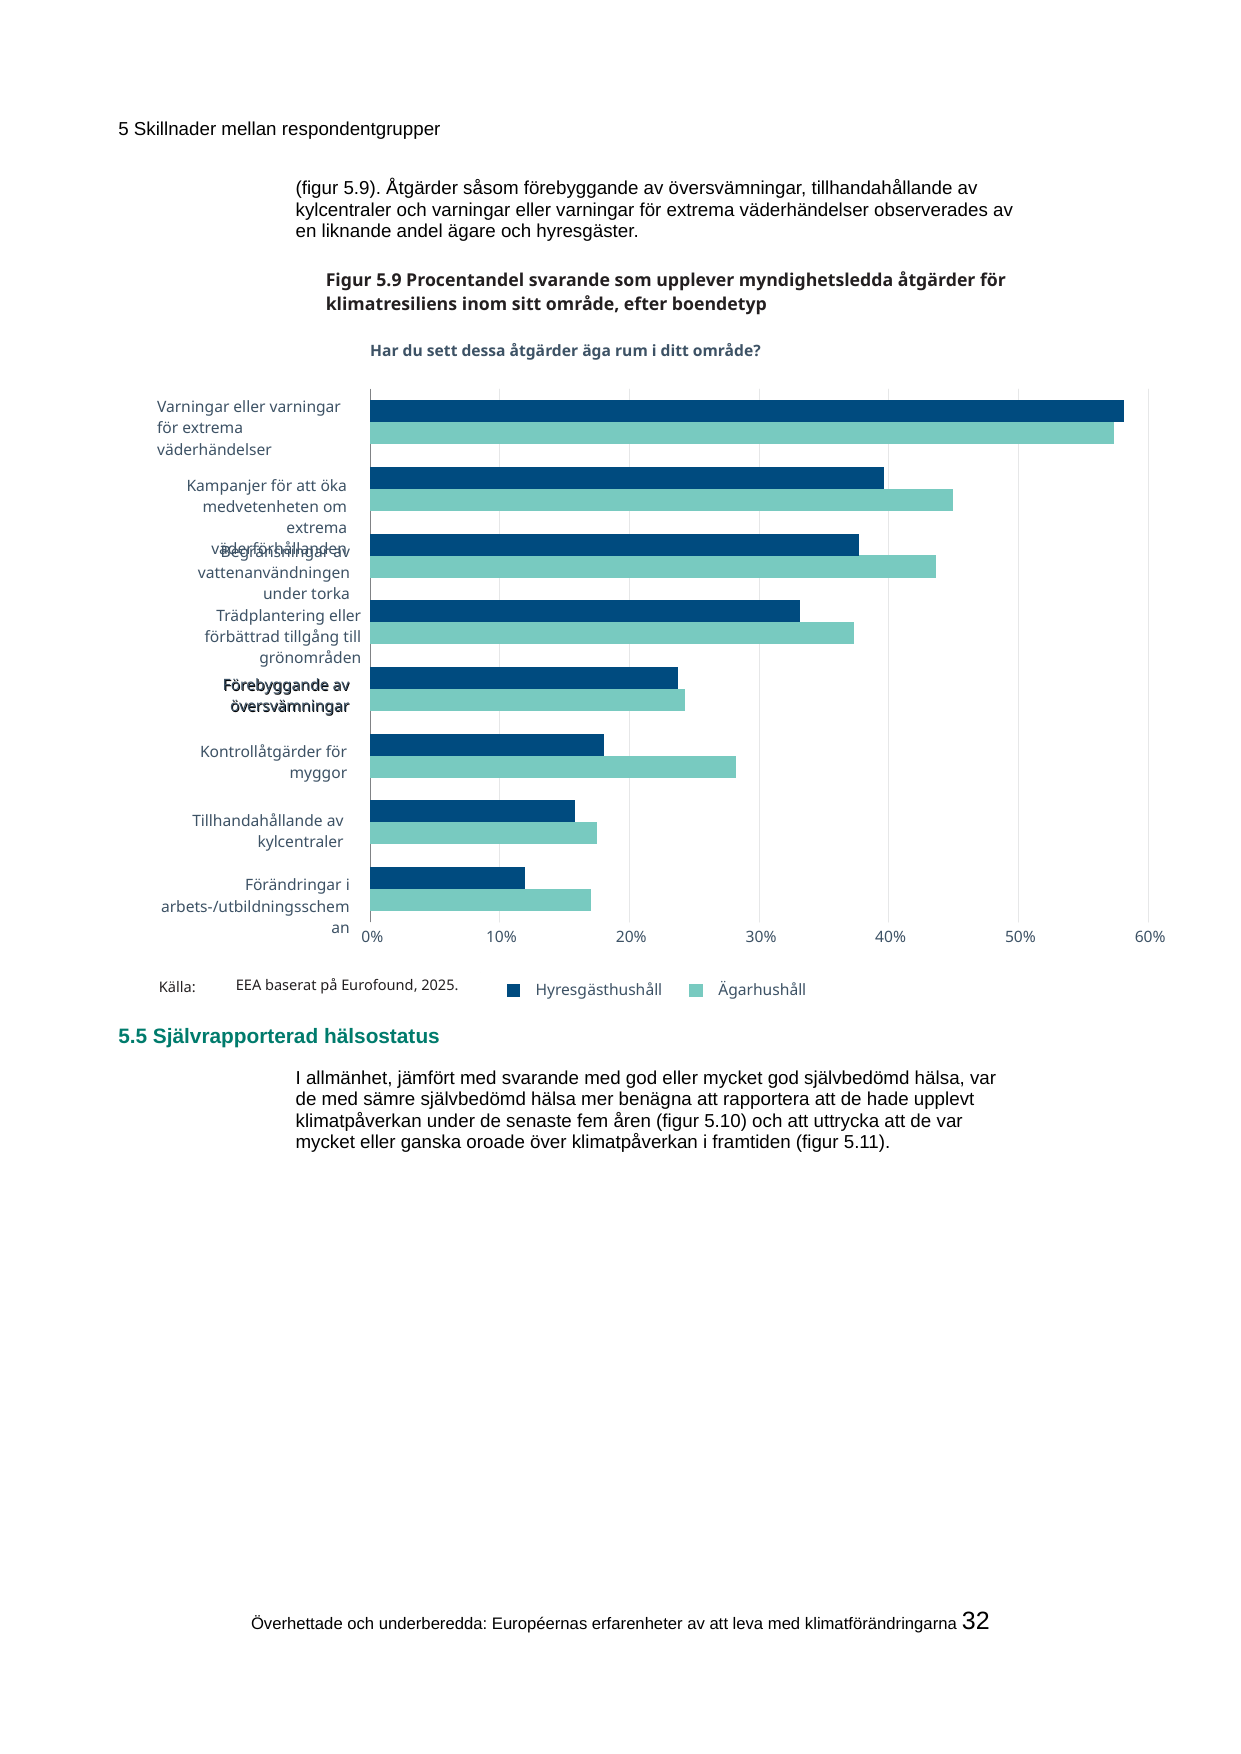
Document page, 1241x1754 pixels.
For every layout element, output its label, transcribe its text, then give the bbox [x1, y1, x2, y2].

text I allmänhet, jämfört med svarande med god eller mycket god självbedömd hälsa, var de med sämre självbedömd hälsa mer benägna att rapportera att de hade upplevt klimatpåverkan under de senaste fem åren (figur 5.10) och att uttrycka att de var mycket eller ganska oroade över klimatpåverkan i framtiden (figur 5.11). [295, 1067, 1022, 1153]
text (figur 5.9). Åtgärder såsom förebyggande av översvämningar, tillhandahållande av kylcentraler och varningar eller varningar för extrema väderhändelser observerades av en liknande andel ägare och hyresgäster. [295, 177, 1022, 242]
subtitle 5.5 Självrapporterad hälsostatus [118, 268, 1122, 1048]
